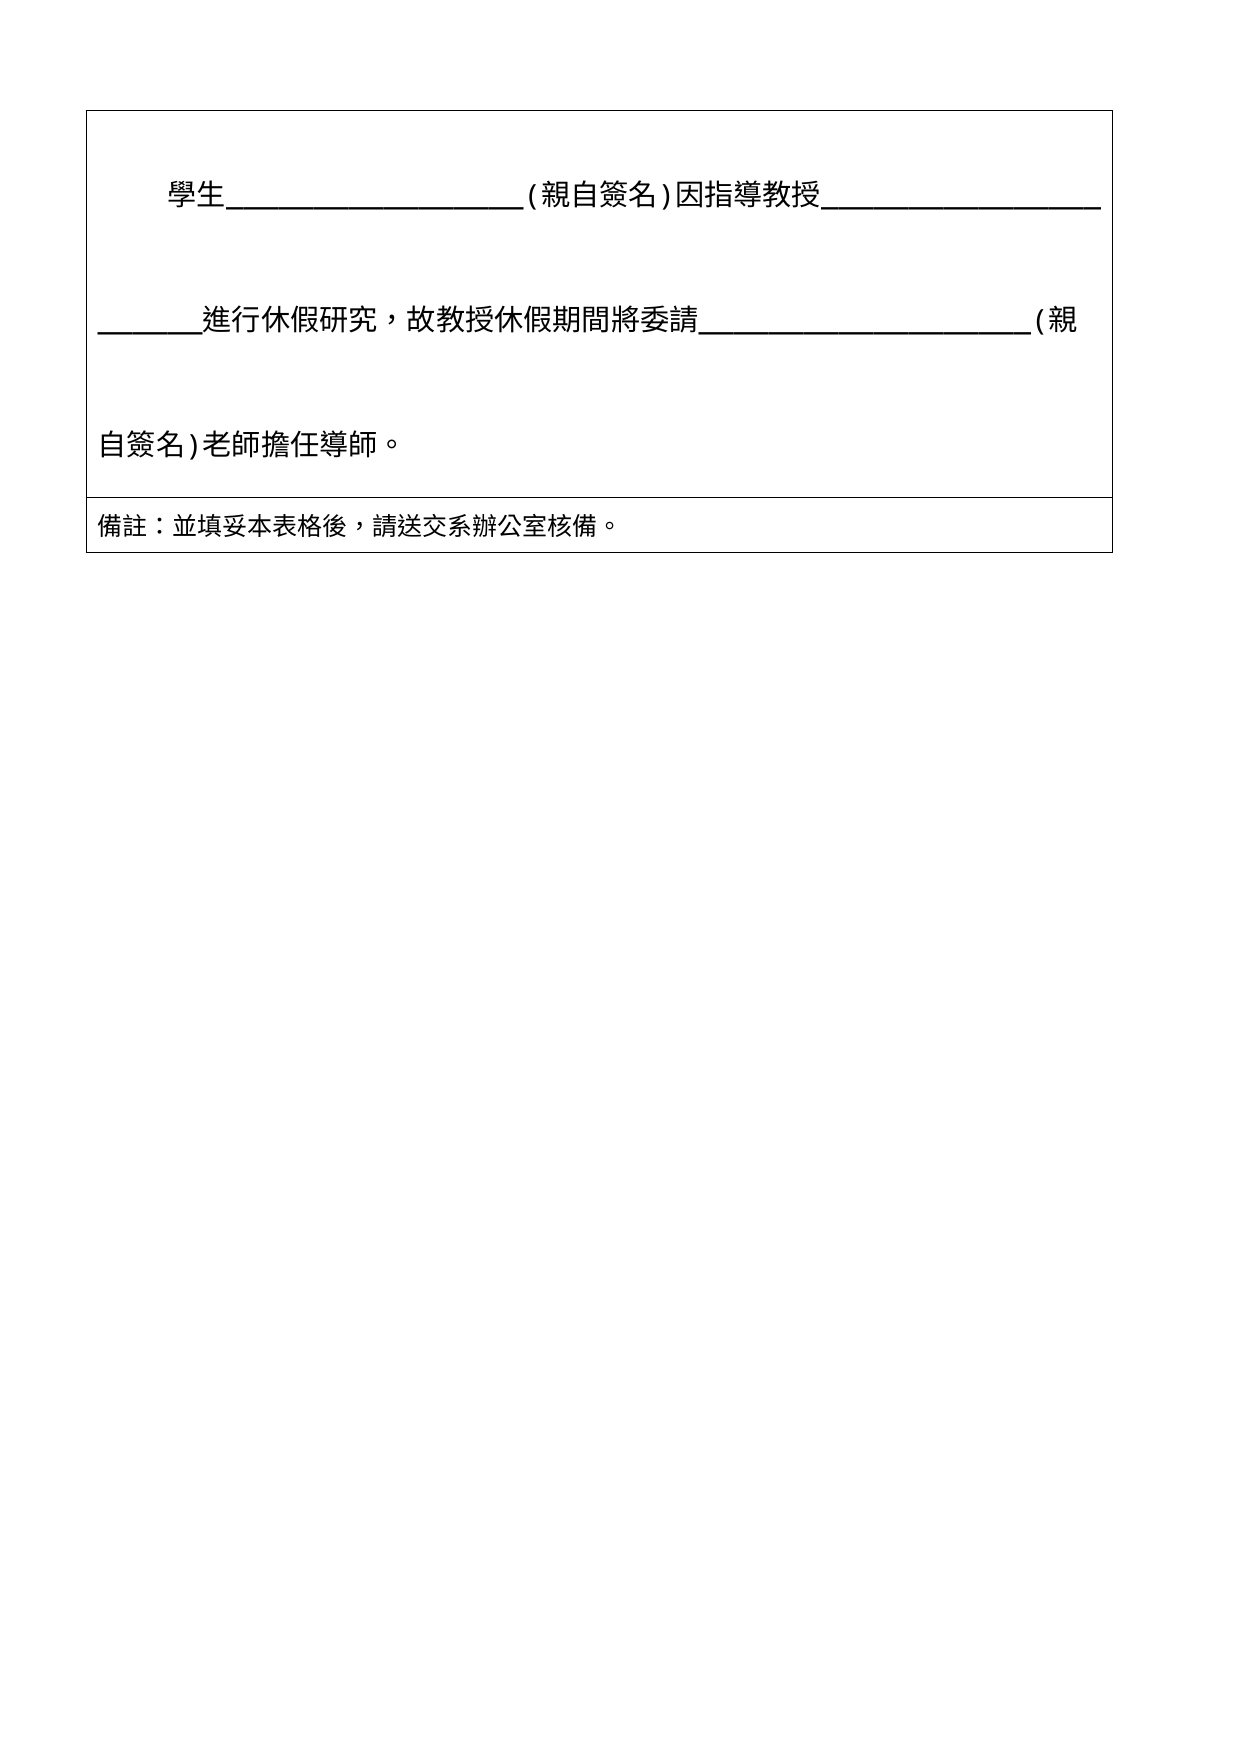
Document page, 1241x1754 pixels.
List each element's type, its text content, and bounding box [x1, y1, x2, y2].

table_cell 學生_________________(親自簽名)因指導教授______________________進行休假研究，故教授休假期間將委請___________________(親自簽名)老師擔任導師。 [87, 111, 1112, 497]
table_cell 備註：並填妥本表格後，請送交系辦公室核備。 [87, 498, 1112, 552]
